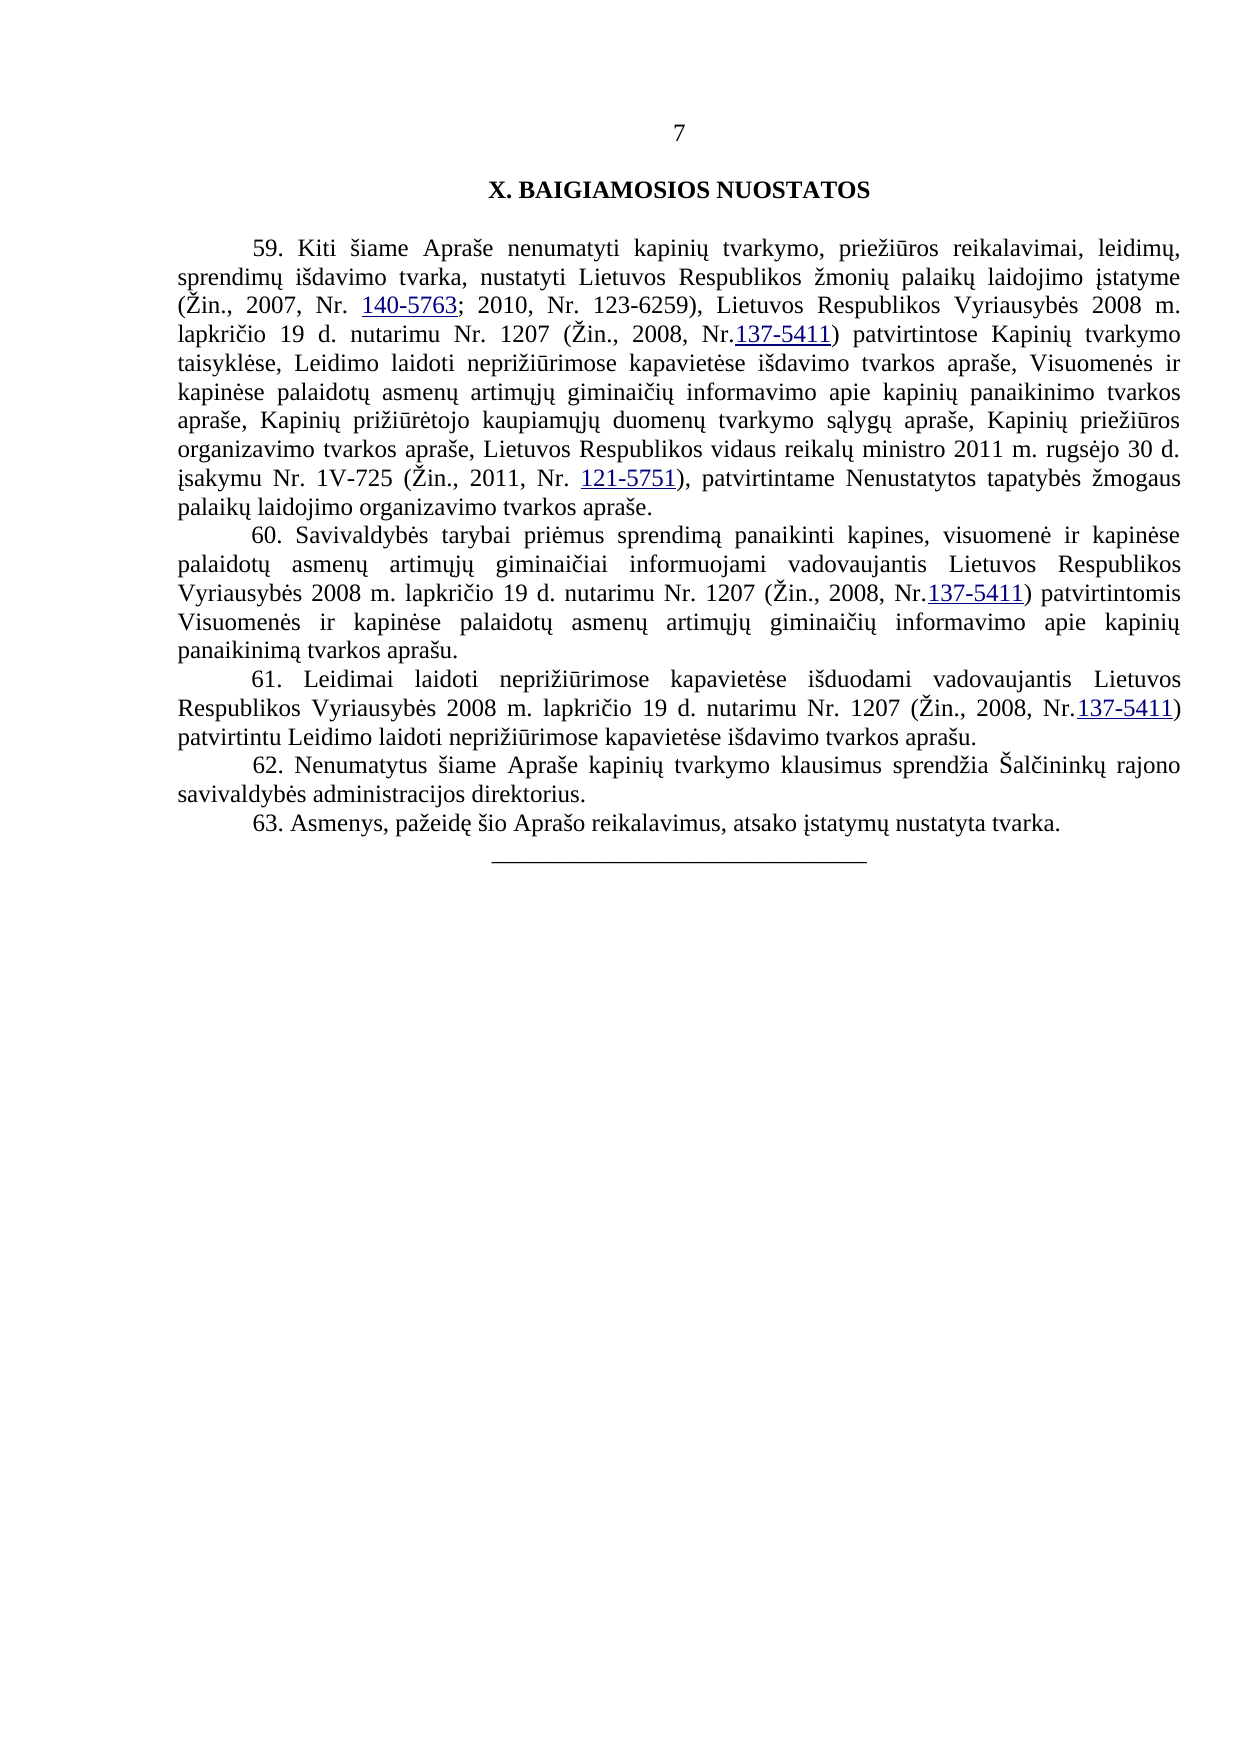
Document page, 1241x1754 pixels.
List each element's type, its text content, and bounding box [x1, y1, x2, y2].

text ______________________________ [177, 837, 1181, 866]
text 61. Leidimai laidoti neprižiūrimose kapavietėse išduodami vadovaujantis Lietuvos Respublikos Vyriausybės 2008 m. lapkričio 19 d. nutarimu Nr. 1207 (Žin., 2008, Nr.137-5411) patvirtintu Leidimo laidoti neprižiūrimose kapavietėse išdavimo tvarkos aprašu. [177, 664, 1181, 751]
text 63. Asmenys, pažeidę šio Aprašo reikalavimus, atsako įstatymų nustatyta tvarka. [177, 808, 1181, 837]
text 60. Savivaldybės tarybai priėmus sprendimą panaikinti kapines, visuomenė ir kapinėse palaidotų asmenų artimųjų giminaičiai informuojami vadovaujantis Lietuvos Respublikos Vyriausybės 2008 m. lapkričio 19 d. nutarimu Nr. 1207 (Žin., 2008, Nr.137-5411) patvirtintomis Visuomenės ir kapinėse palaidotų asmenų artimųjų giminaičių informavimo apie kapinių panaikinimą tvarkos aprašu. [177, 521, 1181, 664]
text 59. Kiti šiame Apraše nenumatyti kapinių tvarkymo, priežiūros reikalavimai, leidimų, sprendimų išdavimo tvarka, nustatyti Lietuvos Respublikos žmonių palaikų laidojimo įstatyme (Žin., 2007, Nr. 140-5763; 2010, Nr. 123-6259), Lietuvos Respublikos Vyriausybės 2008 m. lapkričio 19 d. nutarimu Nr. 1207 (Žin., 2008, Nr.137-5411) patvirtintose Kapinių tvarkymo taisyklėse, Leidimo laidoti neprižiūrimose kapavietėse išdavimo tvarkos apraše, Visuomenės ir kapinėse palaidotų asmenų artimųjų giminaičių informavimo apie kapinių panaikinimo tvarkos apraše, Kapinių prižiūrėtojo kaupiamųjų duomenų tvarkymo sąlygų apraše, Kapinių priežiūros organizavimo tvarkos apraše, Lietuvos Respublikos vidaus reikalų ministro 2011 m. rugsėjo 30 d. įsakymu Nr. 1V-725 (Žin., 2011, Nr. 121-5751), patvirtintame Nenustatytos tapatybės žmogaus palaikų laidojimo organizavimo tvarkos apraše. [177, 233, 1181, 521]
text X. BAIGIAMOSIOS NUOSTATOS [177, 176, 1181, 204]
text 62. Nenumatytus šiame Apraše kapinių tvarkymo klausimus sprendžia Šalčininkų rajono savivaldybės administracijos direktorius. [177, 751, 1181, 808]
